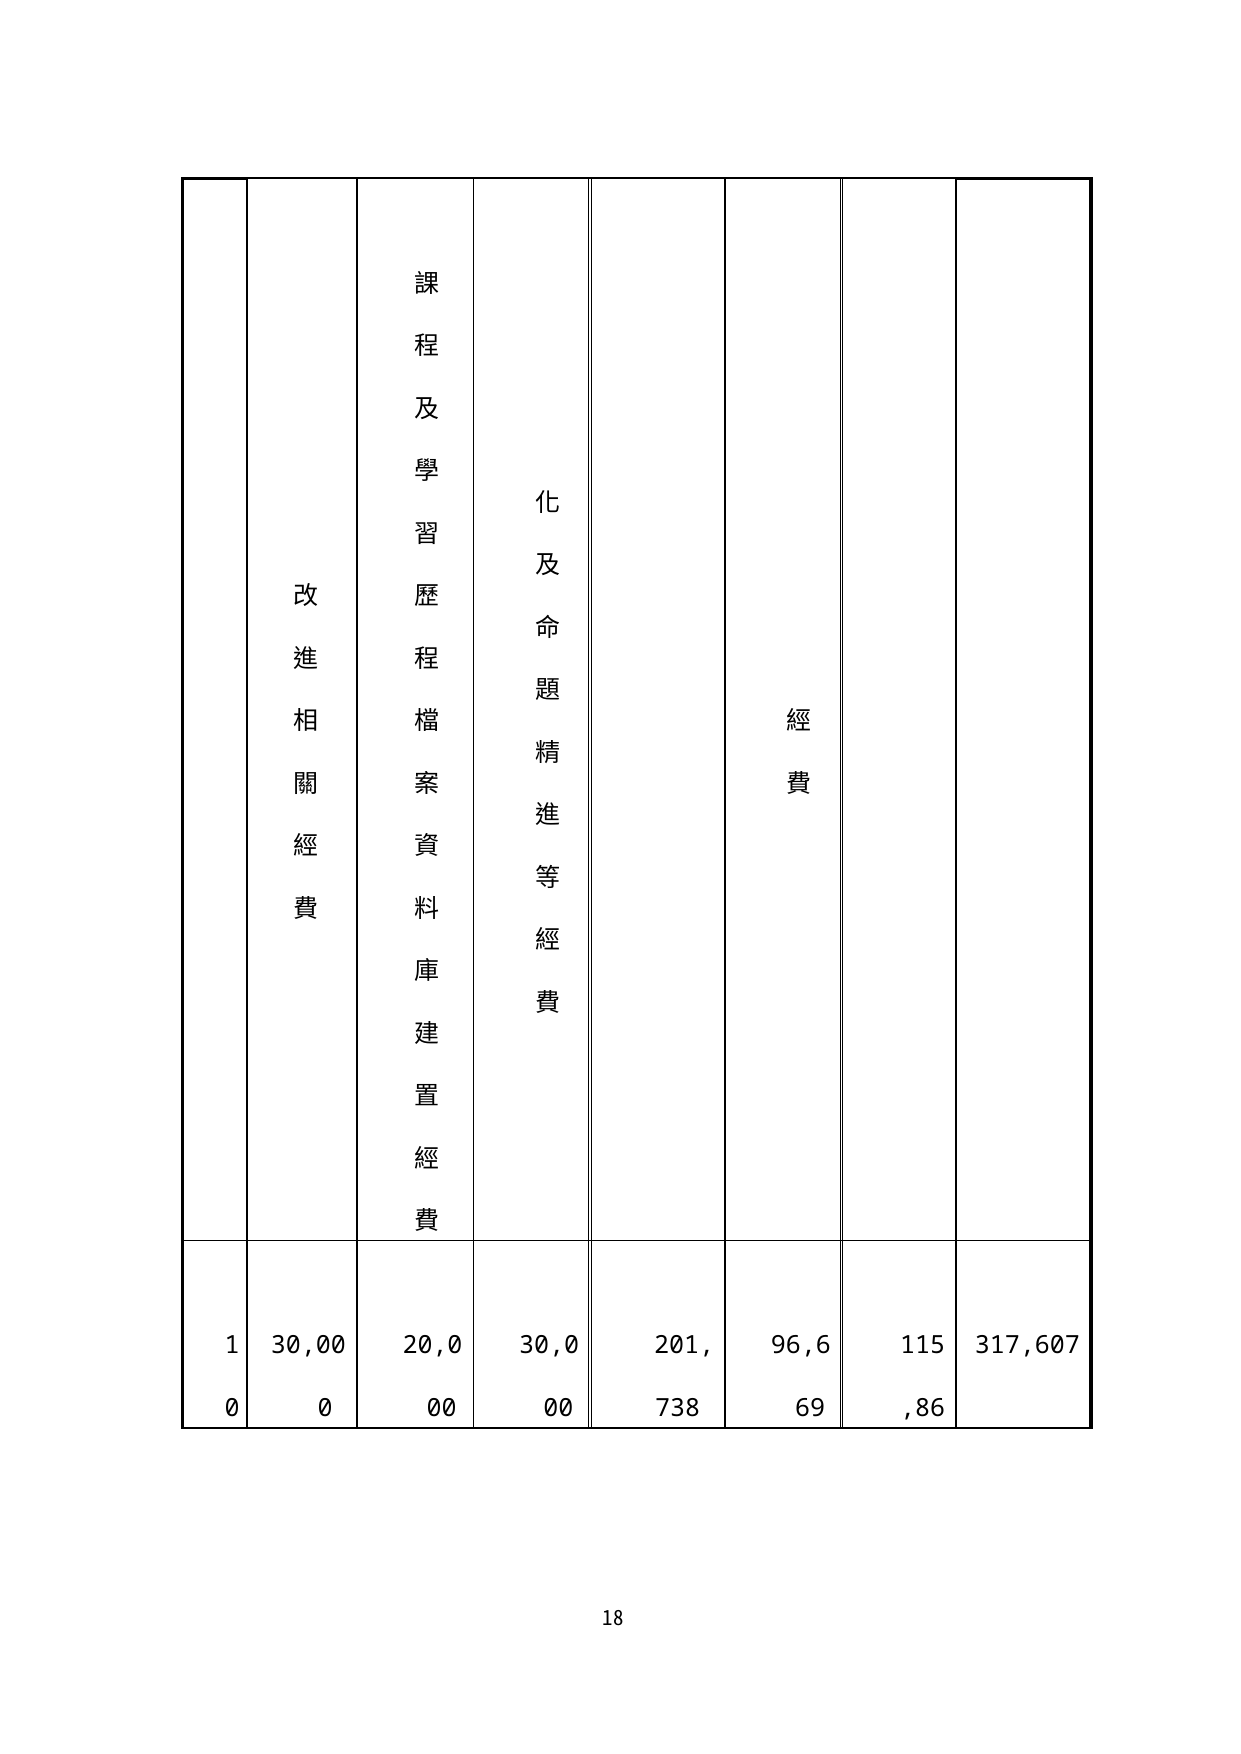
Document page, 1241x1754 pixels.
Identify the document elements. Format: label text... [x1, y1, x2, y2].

table_cell 30,000 [474, 1241, 588, 1427]
table_cell [843, 179, 955, 1240]
table_cell [592, 179, 724, 1240]
table_cell 改進相關經費 [248, 179, 356, 1240]
table_header 年 度 [184, 180, 246, 1240]
table_cell 115,86 [843, 1241, 955, 1427]
table_cell 化及命題精進等經費 [474, 179, 588, 1240]
table_cell 30,000 [248, 1241, 356, 1427]
table_cell 10 [184, 1241, 246, 1427]
table_cell 經費 [726, 179, 840, 1240]
table_header [957, 180, 1089, 1240]
table_cell 課程及學習歷程檔案資料庫建置經費 [358, 179, 473, 1240]
table_cell 96,669 [726, 1241, 840, 1427]
table_cell 20,000 [358, 1241, 473, 1427]
table_cell 201,738 [592, 1241, 724, 1427]
table_cell 317,607 [957, 1241, 1089, 1427]
